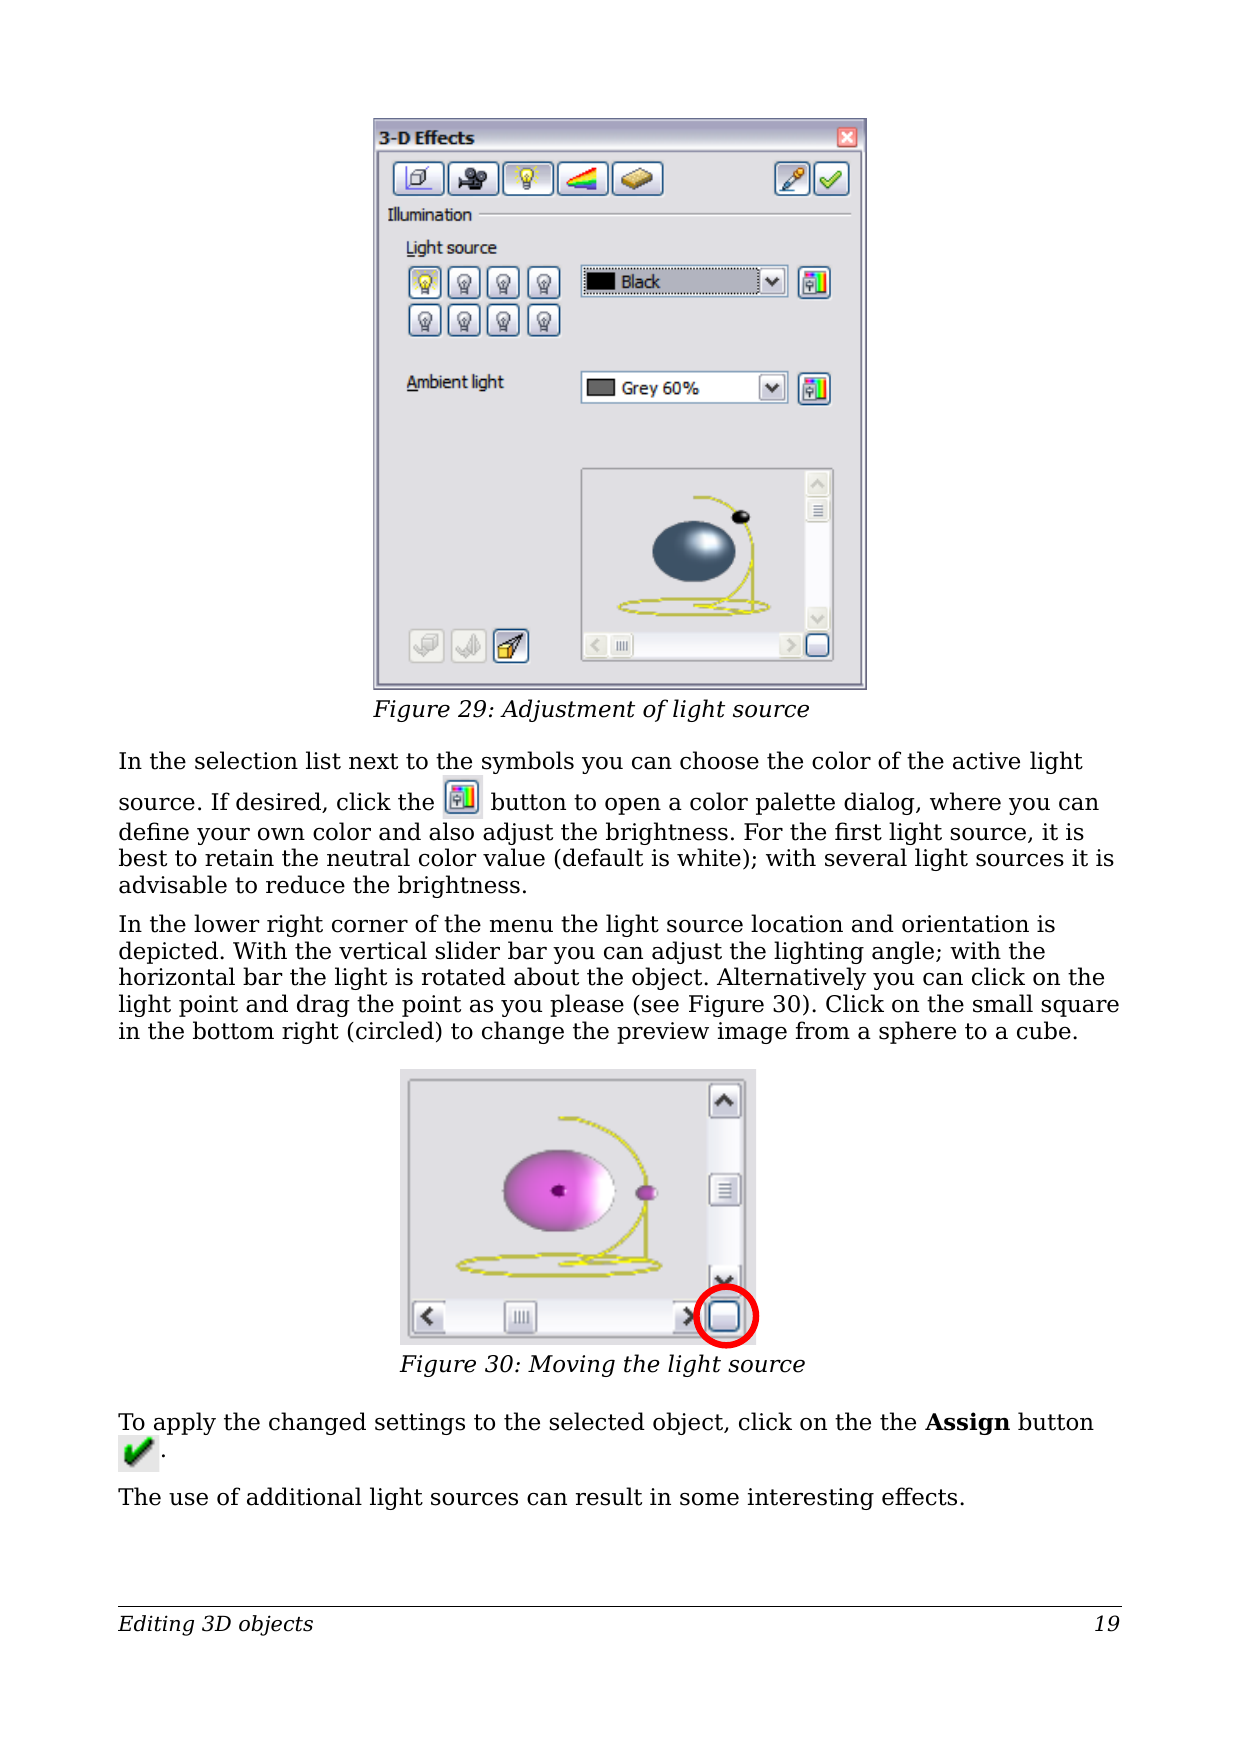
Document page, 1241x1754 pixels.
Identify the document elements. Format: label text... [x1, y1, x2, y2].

picture [700, 1290, 752, 1342]
text In the selection list next to the symbols you can choose the color of the active light source. If desired, click the button to open a color palette dialog, where you can define your own color and also adjust the brightness. For the first light source, it is best to retain the neutral color value (default is white); with several light sources it is advisable to reduce the brightness. [118, 748, 1122, 899]
picture [442, 775, 484, 819]
text In the lower right corner of the menu the light source location and orientation is depicted. With the vertical slider bar you can adjust the lighting angle; with the horizontal bar the light is rotated about the object. Alternatively you can click on the light point and drag the point as you please (see Figure 30). Click on the small square in the bottom right (circled) to change the preview image from a sphere to a cube. [118, 911, 1122, 1044]
picture [118, 1435, 160, 1472]
text To apply the changed settings to the selected object, click on the the Assign button . [118, 1408, 1122, 1472]
text Figure 30: Moving the light source [400, 1351, 840, 1378]
picture [373, 118, 867, 690]
picture [744, 1331, 757, 1345]
text The use of additional light sources can result in some interesting effects. [118, 1484, 1122, 1511]
text Figure 29: Adjustment of light source [373, 696, 867, 723]
picture [400, 1069, 757, 1345]
